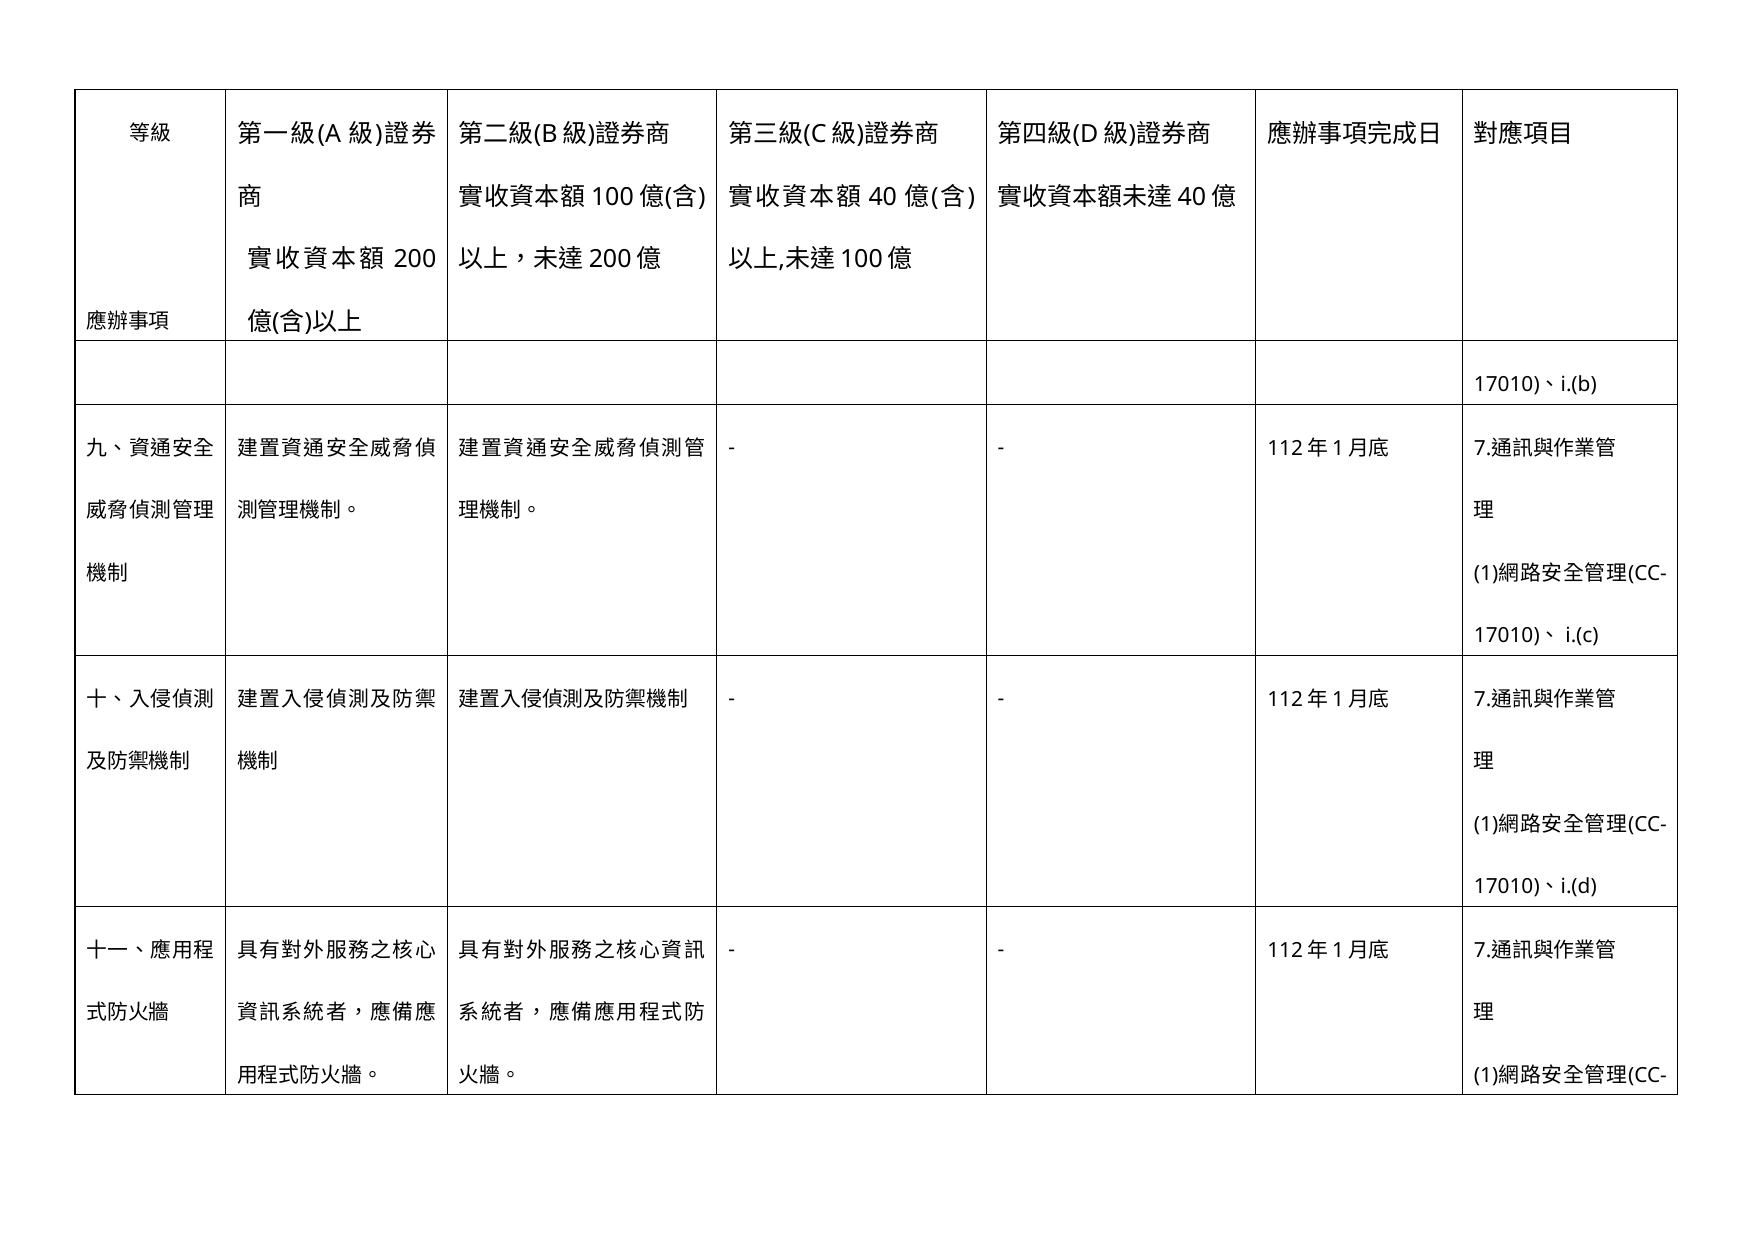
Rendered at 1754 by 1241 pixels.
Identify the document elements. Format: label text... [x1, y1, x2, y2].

table_cell - [987, 656, 1255, 906]
table_cell 112年1月底 [1256, 405, 1462, 654]
table_cell - [717, 907, 986, 1094]
table_cell [717, 341, 986, 403]
table_cell - [717, 405, 986, 654]
table_cell 建置資通安全威脅偵測管理機制。 [448, 405, 716, 654]
table_cell 九、資通安全威脅偵測管理機制 [76, 405, 225, 654]
table_cell 具有對外服務之核心資訊系統者，應備應用程式防火牆。 [448, 907, 716, 1094]
table_cell 建置入侵偵測及防禦機制 [448, 656, 716, 906]
table_header 等級 應辦事項 [76, 90, 225, 340]
table_cell 7.通訊與作業管理 (1)網路安全管理(CC-17010)、i.(d) [1463, 656, 1677, 906]
table_cell 112年1月底 [1256, 907, 1462, 1094]
table_header 應辦事項完成日 [1256, 90, 1462, 340]
table_cell 十一、應用程式防火牆 [76, 907, 225, 1094]
table_header 第一級(A級)證券商 實收資本額200億(含)以上 [226, 90, 447, 340]
table_cell - [987, 907, 1255, 1094]
table_cell [1256, 341, 1462, 403]
table_cell 具有對外服務之核心資訊系統者，應備應用程式防火牆。 [226, 907, 447, 1094]
table_cell 建置入侵偵測及防禦機制 [226, 656, 447, 906]
table_cell - [717, 656, 986, 906]
table_cell 17010)、i.(b) [1463, 341, 1677, 403]
table_cell - [987, 341, 1255, 403]
table_header 第四級(D級)證券商 實收資本額未達40億 [987, 90, 1255, 340]
table_cell 7.通訊與作業管理 (1)網路安全管理(CC- [1463, 907, 1677, 1094]
table_cell 112年1月底 [1256, 656, 1462, 906]
table_header 第二級(B級)證券商 實收資本額100億(含)以上，未達200億 [448, 90, 716, 340]
table_cell [76, 341, 225, 403]
table_cell - [987, 405, 1255, 654]
table_cell [226, 341, 447, 403]
table_cell 建置資通安全威脅偵測管理機制。 [226, 405, 447, 654]
table_cell 十、入侵偵測及防禦機制 [76, 656, 225, 906]
table_header 第三級(C級)證券商 實收資本額40億(含)以上,未達100億 [717, 90, 986, 340]
table_cell [448, 341, 716, 403]
table_cell 7.通訊與作業管理 (1)網路安全管理(CC-17010)、 i.(c) [1463, 405, 1677, 654]
table_header 對應項目 [1463, 90, 1677, 340]
